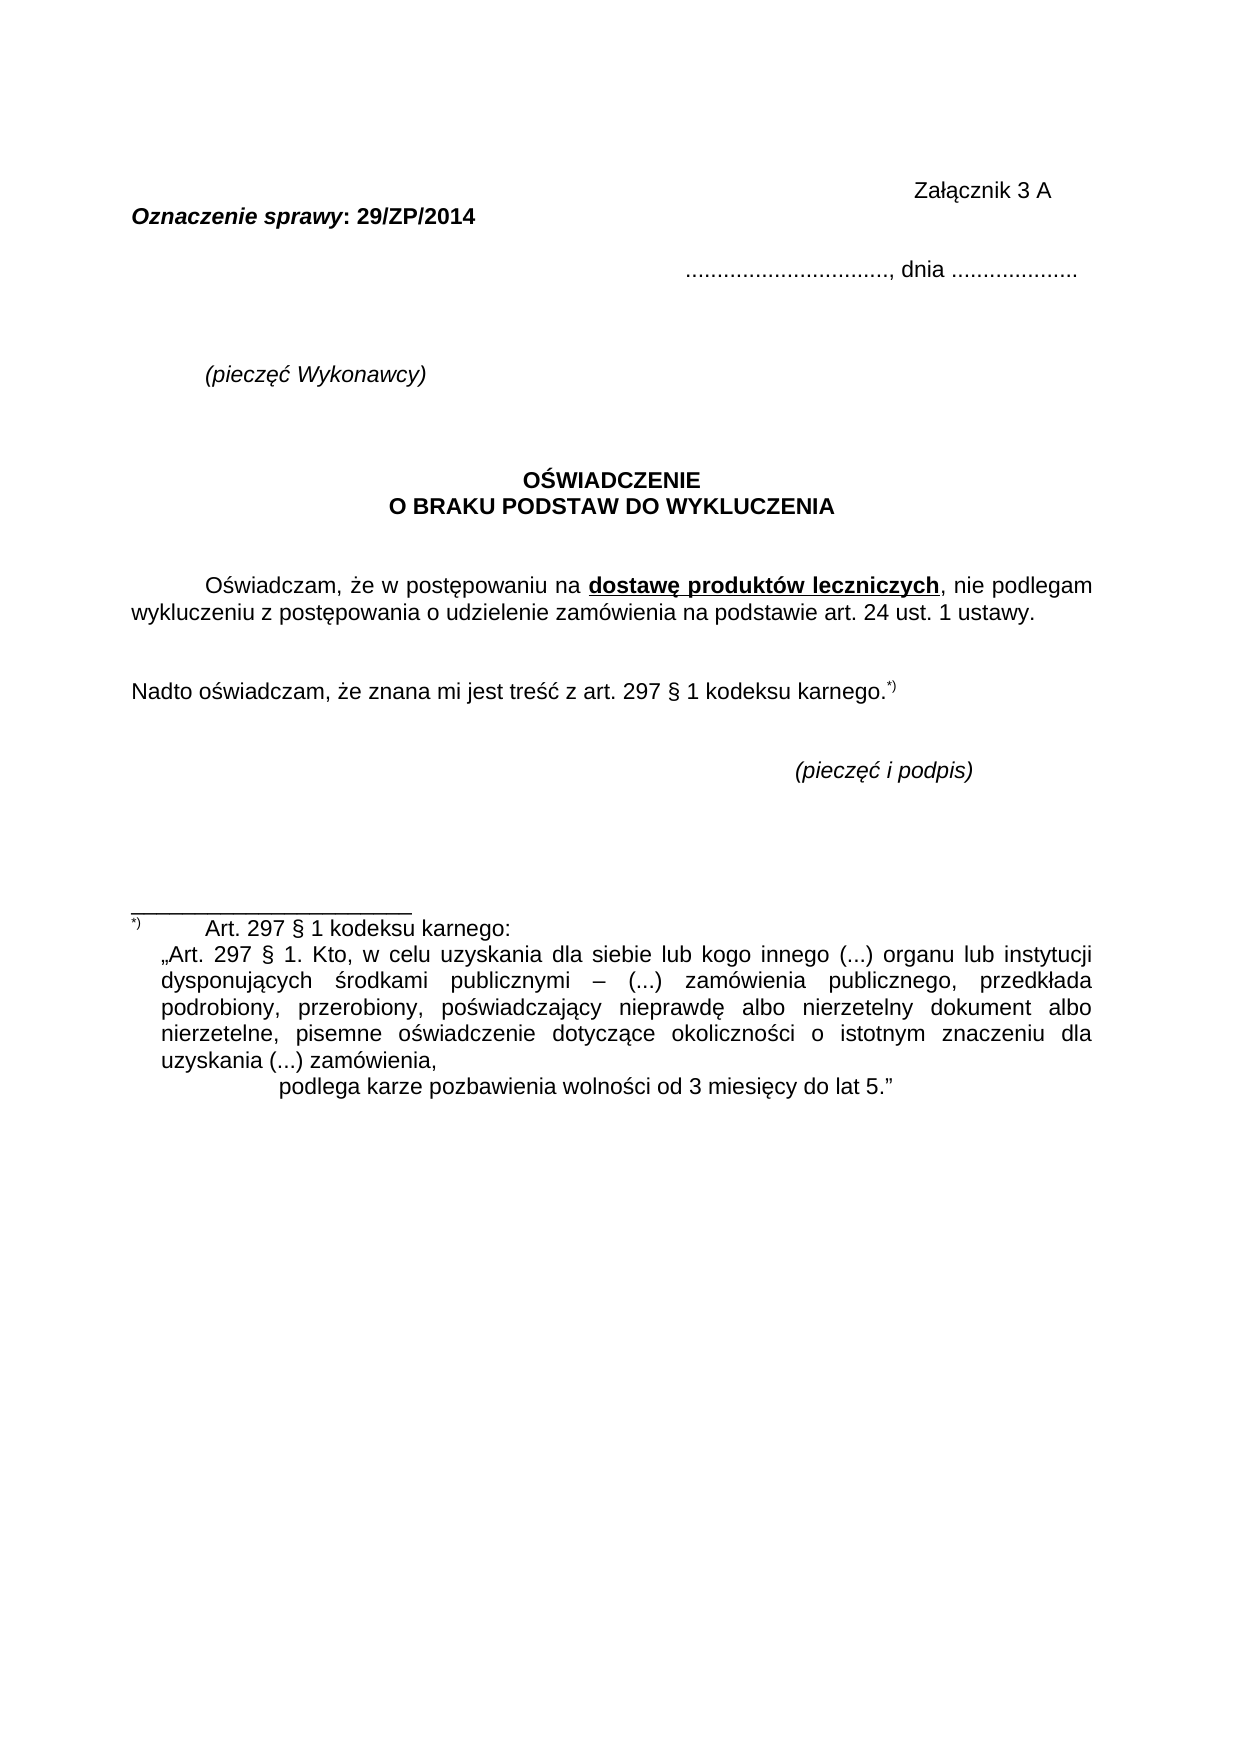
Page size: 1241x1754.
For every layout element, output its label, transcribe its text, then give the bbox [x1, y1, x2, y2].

text podlega karze pozbawienia wolności od 3 miesięcy do lat 5.” [205, 1073, 1092, 1099]
text ______________________ [131, 888, 1092, 915]
text Oznaczenie sprawy: 29/ZP/2014 [131, 203, 1092, 229]
text ................................, dnia .................... [131, 256, 1092, 282]
text OŚWIADCZENIE [131, 467, 1092, 493]
text Załącznik 3 A [131, 177, 1092, 203]
text O BRAKU PODSTAW DO WYKLUCZENIA [131, 493, 1092, 519]
text Oświadczam, że w postępowaniu na dostawę produktów leczniczych, nie podlegam wykluczeniu z postępowania o udzielenie zamówienia na podstawie art. 24 ust. 1 ustawy. [131, 572, 1092, 625]
text (pieczęć Wykonawcy) [131, 361, 1092, 388]
text *) Art. 297 § 1 kodeksu karnego: [131, 915, 1092, 941]
text Nadto oświadczam, że znana mi jest treść z art. 297 § 1 kodeksu karnego.*) [131, 678, 1092, 704]
text (pieczęć i podpis) [131, 757, 1092, 783]
text „Art. 297 § 1. Kto, w celu uzyskania dla siebie lub kogo innego (...) organu lub instytucji dysponujących środkami publicznymi – (...) zamówienia publicznego, przedkłada podrobiony, przerobiony, poświadczający nieprawdę albo nierzetelny dokument albo nierzetelne, pisemne oświadczenie dotyczące okoliczności o istotnym znaczeniu dla uzyskania (...) zamówienia, [131, 941, 1092, 1073]
